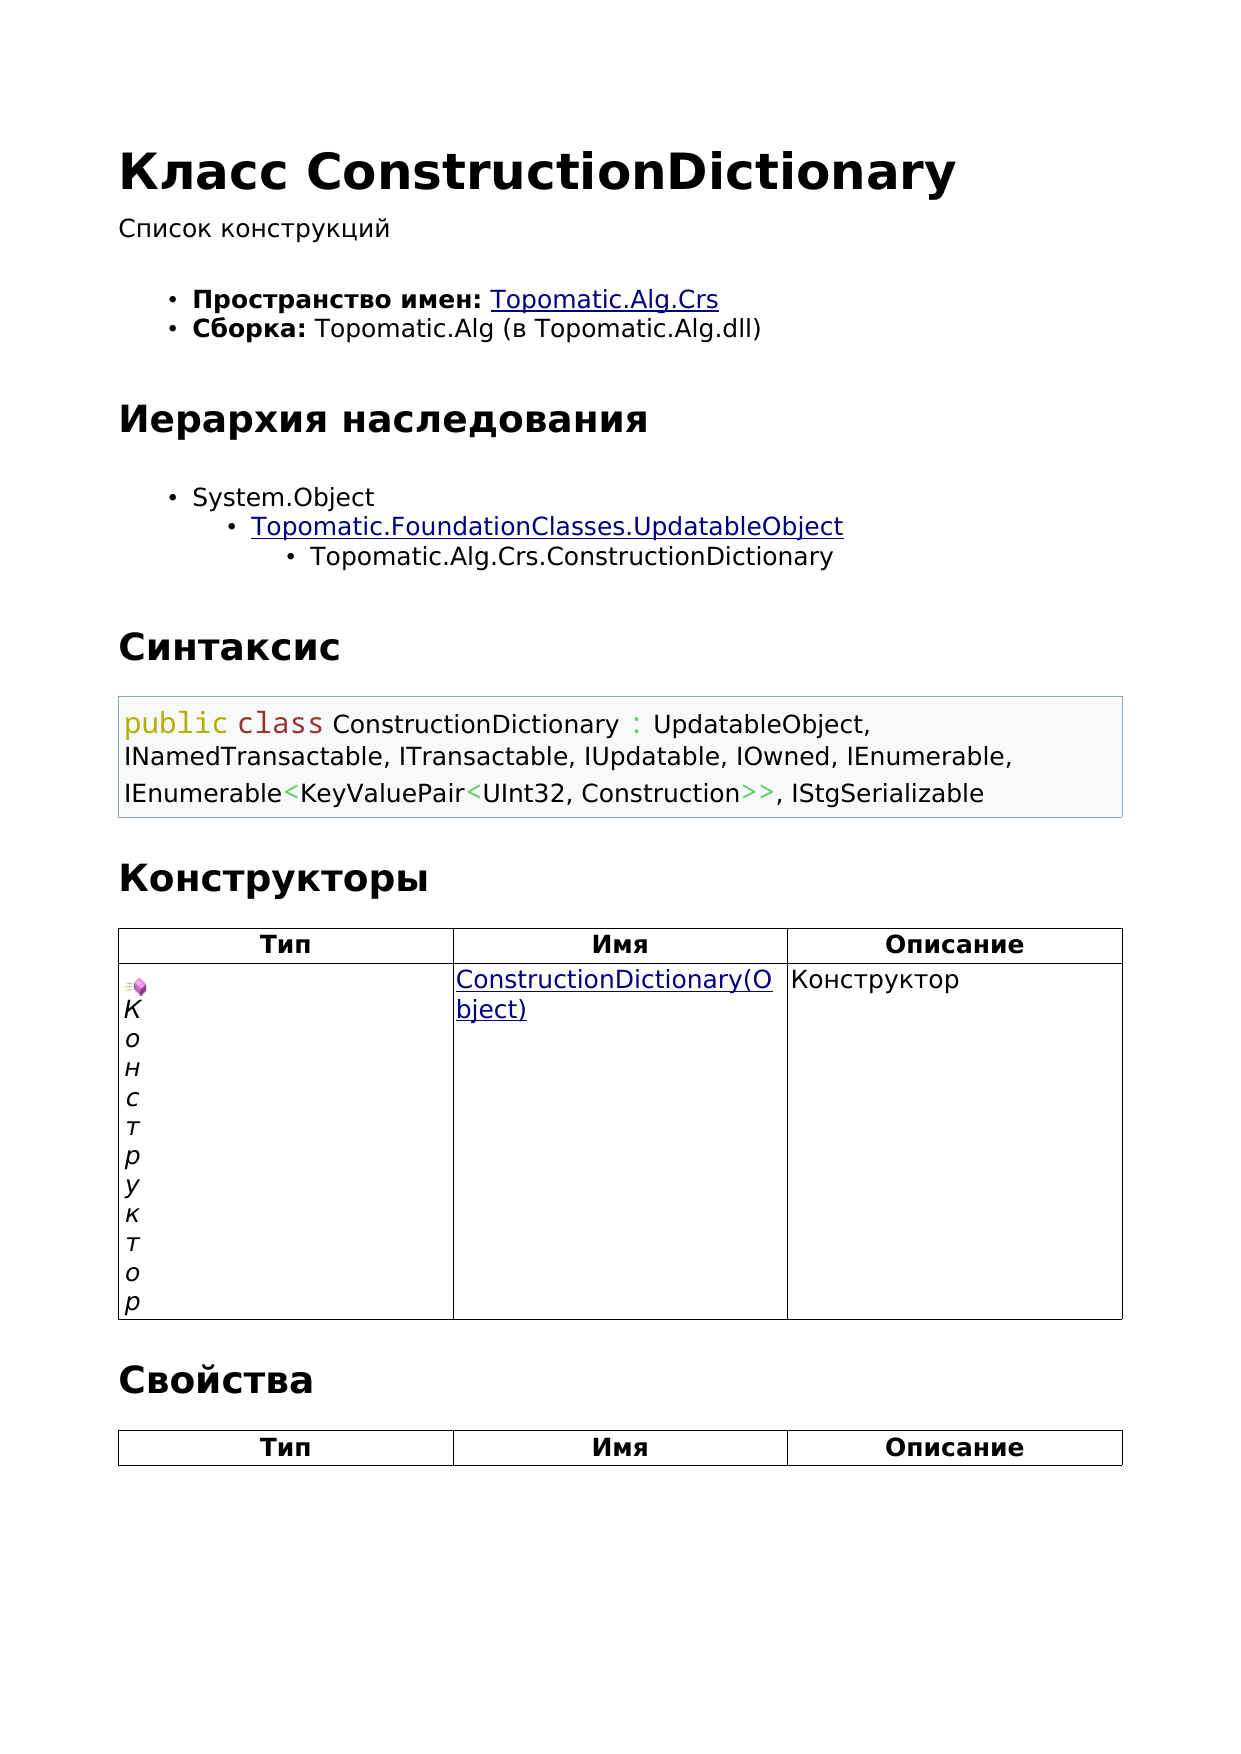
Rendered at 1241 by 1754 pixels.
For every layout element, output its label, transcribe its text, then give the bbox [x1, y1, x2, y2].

table_header Описание [788, 929, 1122, 963]
table_header Описание [788, 1431, 1122, 1465]
subtitle Синтаксис [118, 625, 1122, 669]
table_header Имя [454, 1431, 787, 1465]
table_cell Конструктор [788, 964, 1122, 1319]
subtitle Свойства [118, 1359, 1122, 1403]
list Topomatic.Alg.Crs.ConstructionDictionary [295, 542, 1122, 571]
table_cell [119, 964, 453, 1319]
table_cell ConstructionDictionary(Object) [454, 964, 787, 1319]
text Список конструкций [118, 214, 1122, 243]
table_header Тип [119, 1431, 453, 1465]
list Topomatic.FoundationClasses.UpdatableObject [236, 513, 1122, 542]
table_header Имя [454, 929, 787, 963]
list Пространство имен: Topomatic.Alg.Crs [177, 285, 1122, 314]
list Сборка: Topomatic.Alg (в Topomatic.Alg.dll) [177, 314, 1122, 343]
subtitle Иерархия наследования [118, 398, 1122, 441]
subtitle Конструкторы [118, 857, 1122, 900]
picture [121, 978, 147, 996]
table_header Тип [119, 929, 453, 963]
subtitle Класс ConstructionDictionary [118, 143, 1122, 201]
list System.Object [177, 483, 1122, 513]
table_header public class ConstructionDictionary : UpdatableObject, INamedTransactable, ITransactable, IUpdatable, IOwned, IEnumerable, IEnumerable<KeyValuePair<UInt32, Construction>>, IStgSerializable [119, 697, 1122, 817]
